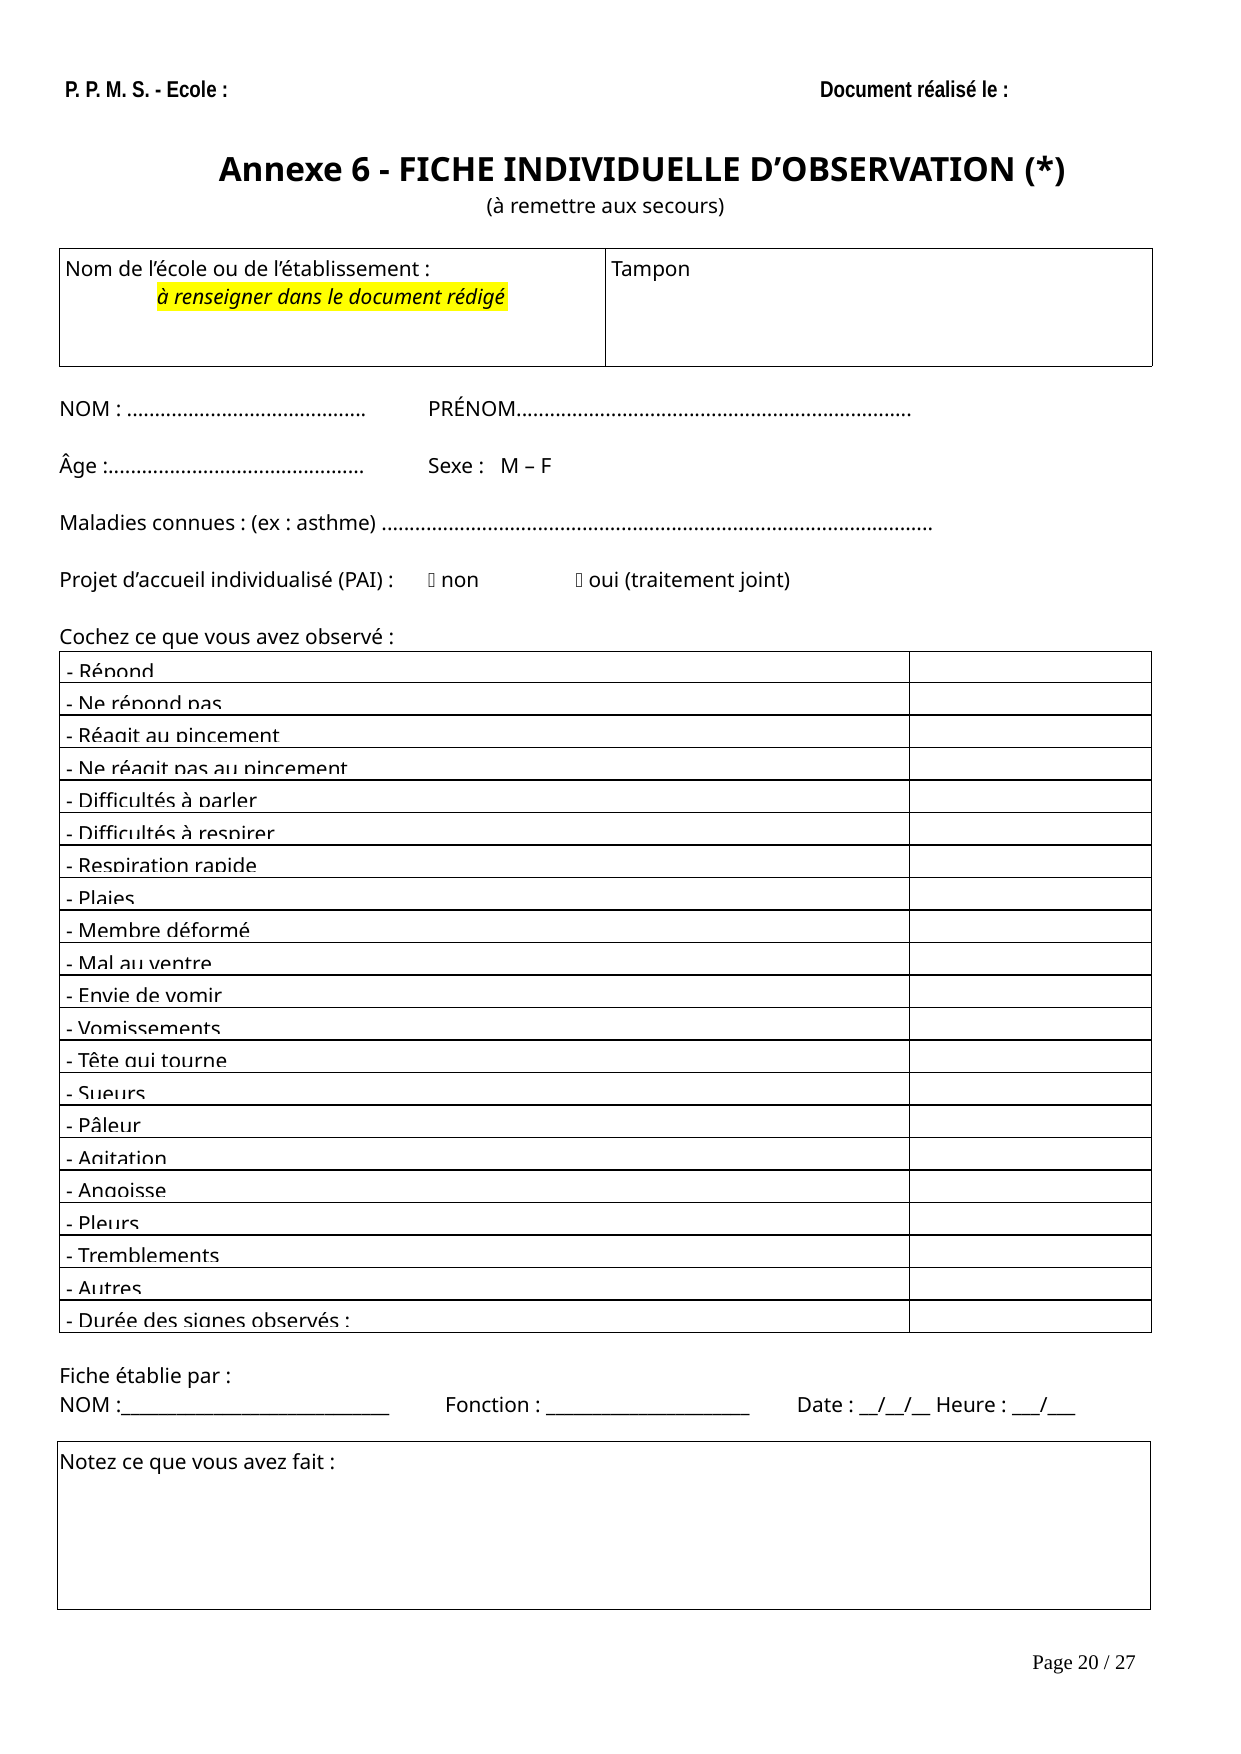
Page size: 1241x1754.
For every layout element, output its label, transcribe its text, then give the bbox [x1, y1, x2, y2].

table_header - Répond [60, 652, 909, 682]
table_cell [910, 1073, 1151, 1104]
text Maladies connues : (ex : asthme) ................................................................................................... [59, 508, 1152, 537]
table_cell - Autres [60, 1268, 909, 1299]
table_cell - Pâleur [60, 1106, 909, 1137]
table_cell - Tremblements [60, 1236, 909, 1267]
table_cell - Difficultés à respirer [60, 813, 909, 844]
table_cell [910, 1268, 1151, 1299]
table_cell - Agitation [60, 1138, 909, 1169]
table_cell [910, 716, 1151, 747]
table_cell [910, 846, 1151, 877]
text Cochez ce que vous avez observé : [59, 622, 1152, 651]
table_cell - Plaies [60, 878, 909, 909]
table_cell - Tête qui tourne [60, 1041, 909, 1072]
table_cell [910, 1236, 1151, 1267]
table_cell - Durée des signes observés : [60, 1301, 909, 1332]
table_cell [910, 1106, 1151, 1137]
table_cell - Ne répond pas [60, 683, 909, 714]
text Annexe 6 - FICHE INDIVIDUELLE D’OBSERVATION (*) [59, 146, 1152, 191]
text NOM :_____________________________ Fonction : ______________________ Date : __/__/__ Heure : ___/___ [59, 1390, 1152, 1418]
table_cell - Ne réagit pas au pincement [60, 748, 909, 779]
text Projet d’accueil individualisé (PAI) :  non  oui (traitement joint) [59, 565, 1152, 594]
table_cell [910, 683, 1151, 714]
table_cell [910, 911, 1151, 942]
table_cell - Sueurs [60, 1073, 909, 1104]
table_cell [910, 781, 1151, 812]
table_cell [910, 1301, 1151, 1332]
table_cell - Pleurs [60, 1203, 909, 1234]
table_cell - Mal au ventre [60, 943, 909, 974]
table_cell - Angoisse [60, 1171, 909, 1202]
table_header [910, 652, 1151, 682]
table_cell - Envie de vomir [60, 976, 909, 1007]
table_header Nom de l’école ou de l’établissement : à renseigner dans le document rédigé [60, 249, 605, 366]
text Âge :.............................................. Sexe : M – F [59, 451, 1152, 480]
table_header Tampon [606, 249, 1152, 366]
text Fiche établie par : [59, 1361, 1152, 1390]
table_cell [910, 813, 1151, 844]
table_cell [910, 1138, 1151, 1169]
table_cell [910, 1008, 1151, 1039]
table_cell - Difficultés à parler [60, 781, 909, 812]
table_cell [910, 1203, 1151, 1234]
table_cell - Respiration rapide [60, 846, 909, 877]
text Notez ce que vous avez fait : [59, 1447, 1150, 1475]
table_cell [910, 976, 1151, 1007]
text NOM : ........................................... PRÉNOM....................................................................... [59, 394, 1152, 423]
table_cell [910, 943, 1151, 974]
table_cell [910, 1041, 1151, 1072]
table_cell - Membre déformé [60, 911, 909, 942]
table_cell [910, 878, 1151, 909]
table_cell [910, 1171, 1151, 1202]
text (à remettre aux secours) [59, 191, 1152, 219]
table_cell - Réagit au pincement [60, 716, 909, 747]
table_cell - Vomissements [60, 1008, 909, 1039]
table_cell [910, 748, 1151, 779]
